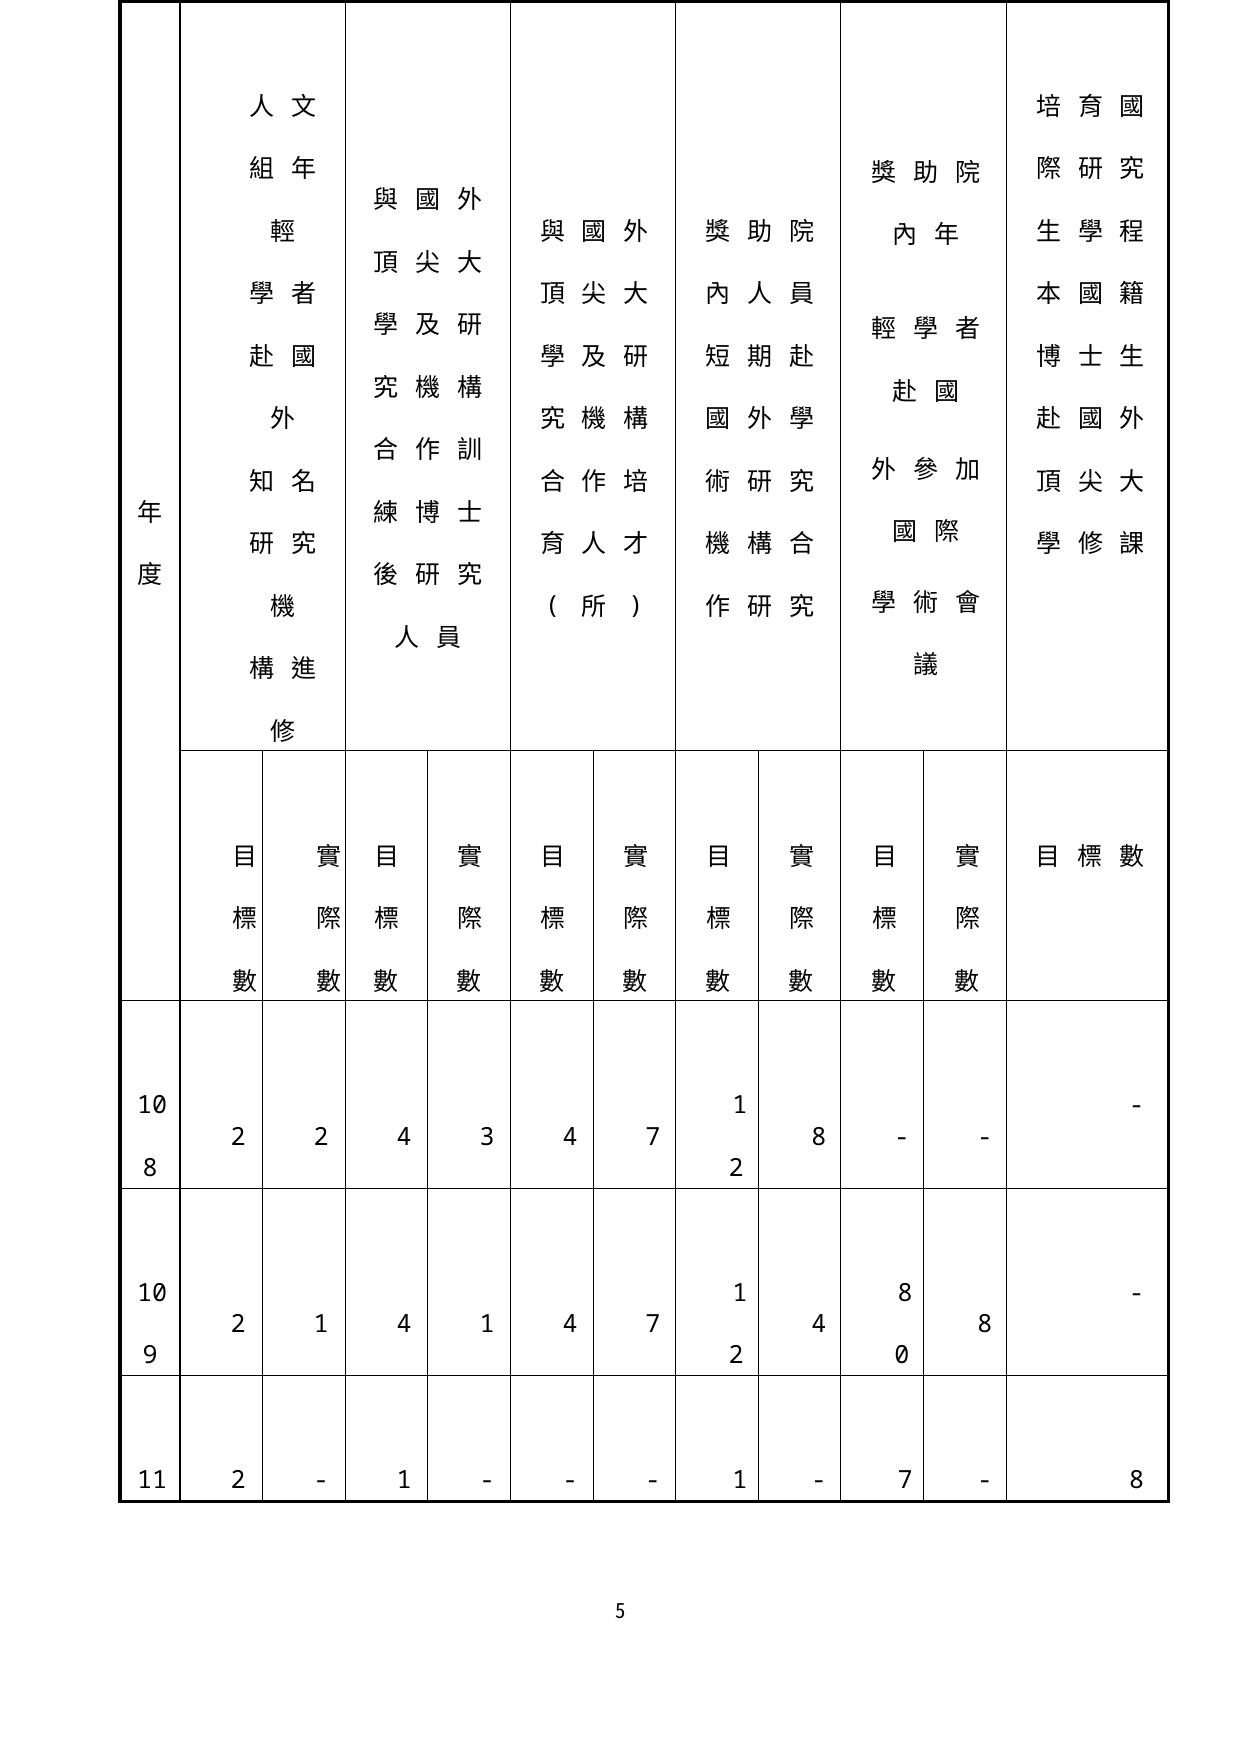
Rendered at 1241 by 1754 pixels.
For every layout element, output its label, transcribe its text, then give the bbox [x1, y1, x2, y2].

table_cell 實際數 [428, 751, 510, 1000]
table_cell 2 [181, 1189, 262, 1375]
table_cell 2 [263, 1001, 345, 1187]
table_cell 實際數 [594, 751, 675, 1000]
table_cell 目標數 [1007, 751, 1167, 1000]
table_header 年度 [122, 3, 179, 1000]
table_cell 2 [181, 1001, 262, 1187]
table_cell 實際數 [759, 751, 840, 1000]
table_cell - [924, 1376, 1006, 1500]
table_cell 12 [676, 1189, 758, 1375]
table_header 獎助院內年 輕學者赴國 外參加國際 學術會議 [841, 3, 1006, 750]
table_cell - [759, 1376, 840, 1500]
table_header 與國外頂尖大學及研究機構合作訓練博士後研究人員 [346, 3, 510, 750]
table_cell - [841, 1001, 923, 1187]
table_header 人文組年輕 學者赴國外 知名研究機 構進修 [181, 3, 345, 750]
table_cell 4 [346, 1189, 427, 1375]
table_cell 目標數 [511, 751, 593, 1000]
table_cell 12 [676, 1001, 758, 1187]
table_cell 1 [346, 1376, 427, 1500]
table_cell 8 [1007, 1376, 1167, 1500]
table_cell 109 [122, 1189, 179, 1375]
table_cell 4 [346, 1001, 427, 1187]
table_cell 目標數 [676, 751, 758, 1000]
table_cell 目標數 [841, 751, 923, 1000]
table_cell - [594, 1376, 675, 1500]
table_cell 7 [594, 1001, 675, 1187]
table_header 與國外頂尖大學及研究機構合作培育人才 (所) [511, 3, 675, 750]
table_cell 11 [122, 1376, 179, 1500]
table_cell 1 [676, 1376, 758, 1500]
table_cell 實際數 [263, 751, 345, 1000]
table_cell 4 [511, 1001, 593, 1187]
table_cell 3 [428, 1001, 510, 1187]
table_cell 實際數 [924, 751, 1006, 1000]
table_cell 7 [594, 1189, 675, 1375]
table_cell - [924, 1001, 1006, 1187]
table_cell 4 [759, 1189, 840, 1375]
table_cell 80 [841, 1189, 923, 1375]
table_cell - [1007, 1001, 1167, 1187]
table_cell - [428, 1376, 510, 1500]
table_cell 8 [924, 1189, 1006, 1375]
table_cell 7 [841, 1376, 923, 1500]
table_cell 目標數 [181, 751, 262, 1000]
table_header 獎助院內人員短期赴國外學術研究機構合作研究 [676, 3, 840, 750]
table_cell - [1007, 1189, 1167, 1375]
table_cell 目標數 [346, 751, 427, 1000]
table_cell 2 [181, 1376, 262, 1500]
table_cell 4 [511, 1189, 593, 1375]
table_header 培育國際研究生學程本國籍博士生赴國外頂尖大學修課 [1007, 3, 1167, 750]
table_cell 108 [122, 1001, 179, 1187]
table_cell 1 [263, 1189, 345, 1375]
table_cell - [511, 1376, 593, 1500]
table_cell 1 [428, 1189, 510, 1375]
table_cell 8 [759, 1001, 840, 1187]
table_cell - [263, 1376, 345, 1500]
